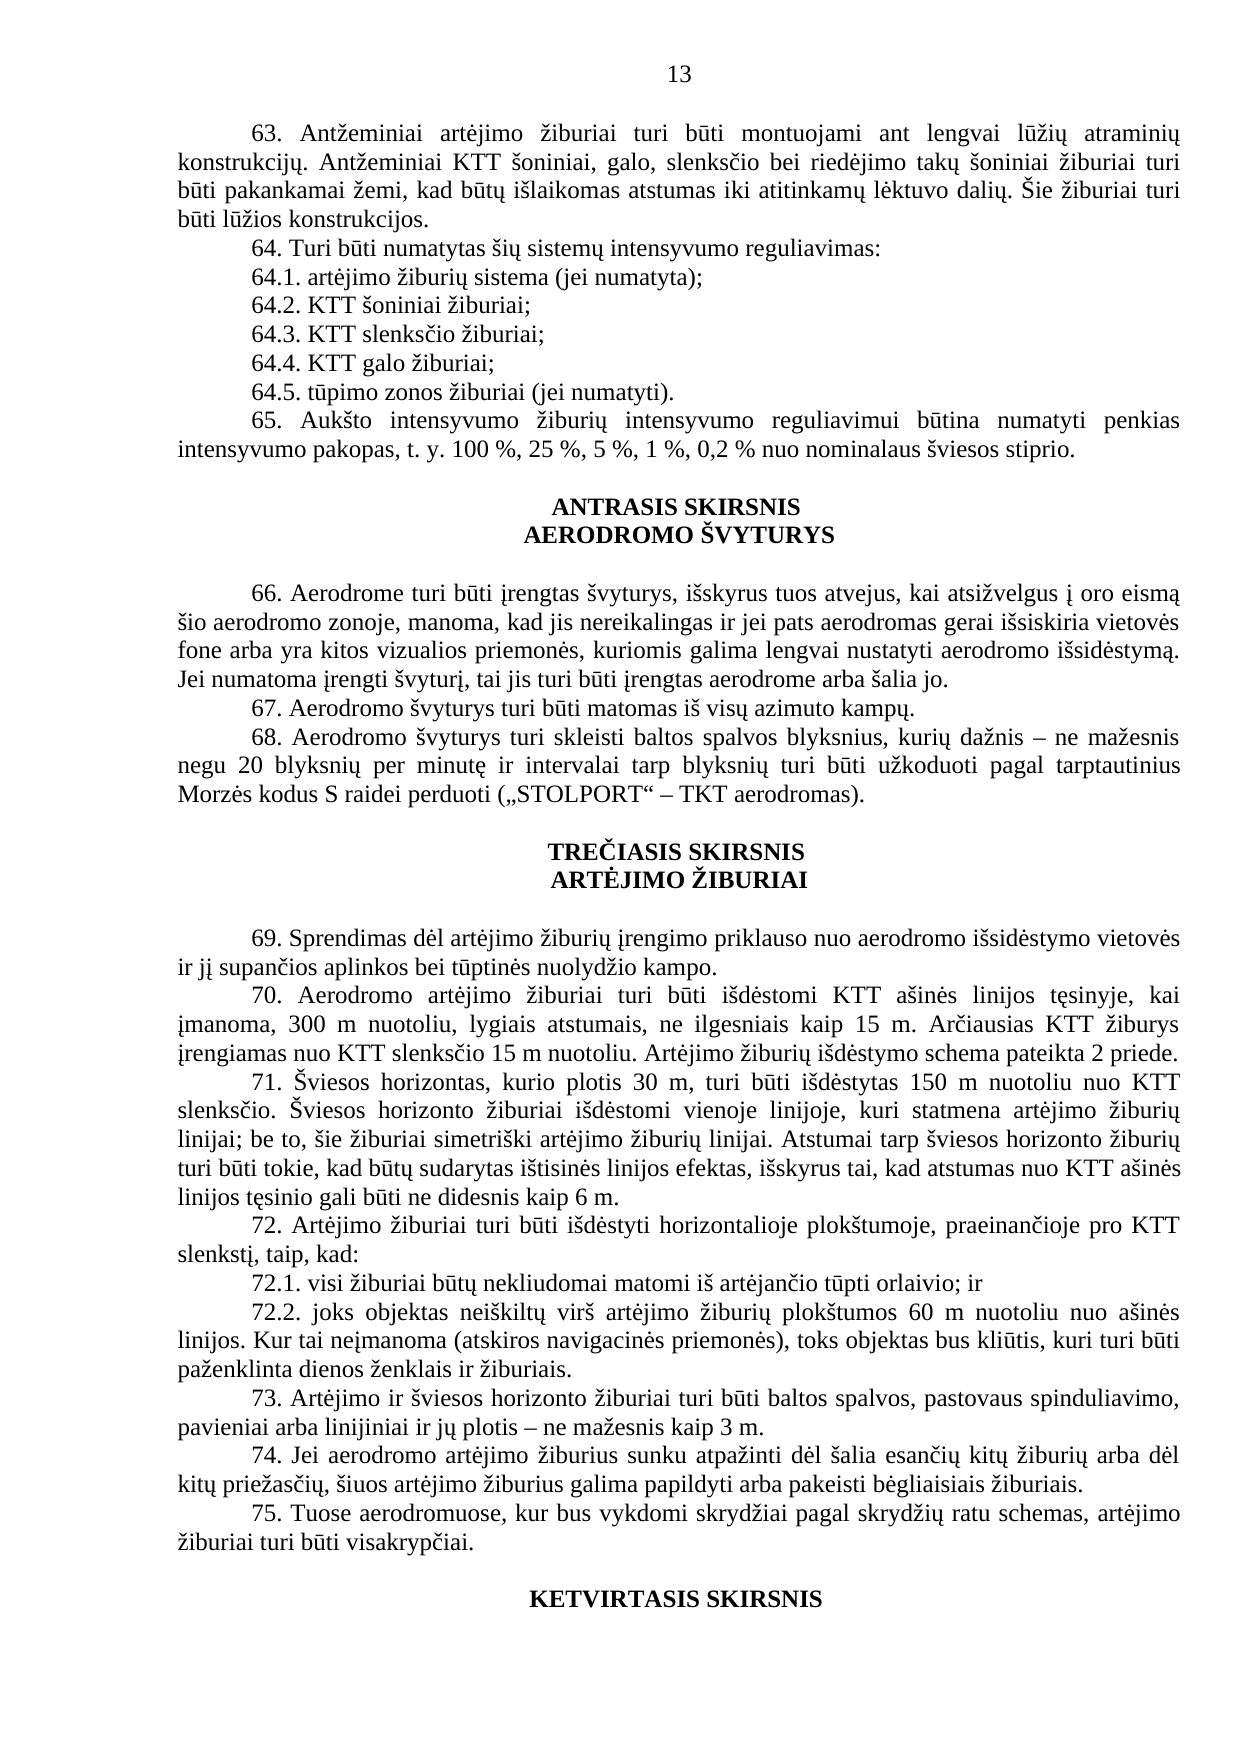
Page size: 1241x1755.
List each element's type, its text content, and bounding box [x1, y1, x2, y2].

text 63. Antžeminiai artėjimo žiburiai turi būti montuojami ant lengvai lūžių atraminių konstrukcijų. Antžeminiai KTT šoniniai, galo, slenksčio bei riedėjimo takų šoniniai žiburiai turi būti pakankamai žemi, kad būtų išlaikomas atstumas iki atitinkamų lėktuvo dalių. Šie žiburiai turi būti lūžios konstrukcijos. [177, 118, 1181, 233]
text 64.4. KTT galo žiburiai; [177, 348, 1181, 377]
text 68. Aerodromo švyturys turi skleisti baltos spalvos blyksnius, kurių dažnis – ne mažesnis negu 20 blyksnių per minutę ir intervalai tarp blyksnių turi būti užkoduoti pagal tarptautinius Morzės kodus S raidei perduoti („STOLPORT“ – TKT aerodromas). [177, 722, 1181, 808]
text ANTRASIS SKIRSNIS [177, 492, 1181, 521]
text 64.2. KTT šoniniai žiburiai; [177, 291, 1181, 319]
text 70. Aerodromo artėjimo žiburiai turi būti išdėstomi KTT ašinės linijos tęsinyje, kai įmanoma, 300 m nuotoliu, lygiais atstumais, ne ilgesniais kaip 15 m. Arčiausias KTT žiburys įrengiamas nuo KTT slenksčio 15 m nuotoliu. Artėjimo žiburių išdėstymo schema pateikta 2 priede. [177, 981, 1181, 1067]
text 64.1. artėjimo žiburių sistema (jei numatyta); [177, 262, 1181, 291]
text TREČIASIS SKIRSNIS [177, 837, 1181, 866]
text 72.2. joks objektas neiškiltų virš artėjimo žiburių plokštumos 60 m nuotoliu nuo ašinės linijos. Kur tai neįmanoma (atskiros navigacinės priemonės), toks objektas bus kliūtis, kuri turi būti paženklinta dienos ženklais ir žiburiais. [177, 1297, 1181, 1383]
text KETVIRTASIS SKIRSNIS [177, 1584, 1181, 1613]
text 64. Turi būti numatytas šių sistemų intensyvumo reguliavimas: [177, 233, 1181, 262]
text 72. Artėjimo žiburiai turi būti išdėstyti horizontalioje plokštumoje, praeinančioje pro KTT slenkstį, taip, kad: [177, 1211, 1181, 1268]
text 66. Aerodrome turi būti įrengtas švyturys, išskyrus tuos atvejus, kai atsižvelgus į oro eismą šio aerodromo zonoje, manoma, kad jis nereikalingas ir jei pats aerodromas gerai išsiskiria vietovės fone arba yra kitos vizualios priemonės, kuriomis galima lengvai nustatyti aerodromo išsidėstymą. Jei numatoma įrengti švyturį, tai jis turi būti įrengtas aerodrome arba šalia jo. [177, 578, 1181, 693]
text 64.3. KTT slenksčio žiburiai; [177, 319, 1181, 348]
text 75. Tuose aerodromuose, kur bus vykdomi skrydžiai pagal skrydžių ratu schemas, artėjimo žiburiai turi būti visakrypčiai. [177, 1498, 1181, 1556]
text 71. Šviesos horizontas, kurio plotis 30 m, turi būti išdėstytas 150 m nuotoliu nuo KTT slenksčio. Šviesos horizonto žiburiai išdėstomi vienoje linijoje, kuri statmena artėjimo žiburių linijai; be to, šie žiburiai simetriški artėjimo žiburių linijai. Atstumai tarp šviesos horizonto žiburių turi būti tokie, kad būtų sudarytas ištisinės linijos efektas, išskyrus tai, kad atstumas nuo KTT ašinės linijos tęsinio gali būti ne didesnis kaip 6 m. [177, 1067, 1181, 1211]
text 72.1. visi žiburiai būtų nekliudomai matomi iš artėjančio tūpti orlaivio; ir [177, 1268, 1181, 1297]
text 64.5. tūpimo zonos žiburiai (jei numatyti). [177, 377, 1181, 406]
text AERODROMO ŠVYTURYS [177, 521, 1181, 549]
text 65. Aukšto intensyvumo žiburių intensyvumo reguliavimui būtina numatyti penkias intensyvumo pakopas, t. y. 100 %, 25 %, 5 %, 1 %, 0,2 % nuo nominalaus šviesos stiprio. [177, 406, 1181, 463]
text 67. Aerodromo švyturys turi būti matomas iš visų azimuto kampų. [177, 693, 1181, 722]
text ARTĖJIMO ŽIBURIAI [177, 866, 1181, 894]
text 73. Artėjimo ir šviesos horizonto žiburiai turi būti baltos spalvos, pastovaus spinduliavimo, pavieniai arba linijiniai ir jų plotis – ne mažesnis kaip 3 m. [177, 1383, 1181, 1441]
text 69. Sprendimas dėl artėjimo žiburių įrengimo priklauso nuo aerodromo išsidėstymo vietovės ir jį supančios aplinkos bei tūptinės nuolydžio kampo. [177, 923, 1181, 981]
text 74. Jei aerodromo artėjimo žiburius sunku atpažinti dėl šalia esančių kitų žiburių arba dėl kitų priežasčių, šiuos artėjimo žiburius galima papildyti arba pakeisti bėgliaisiais žiburiais. [177, 1441, 1181, 1498]
